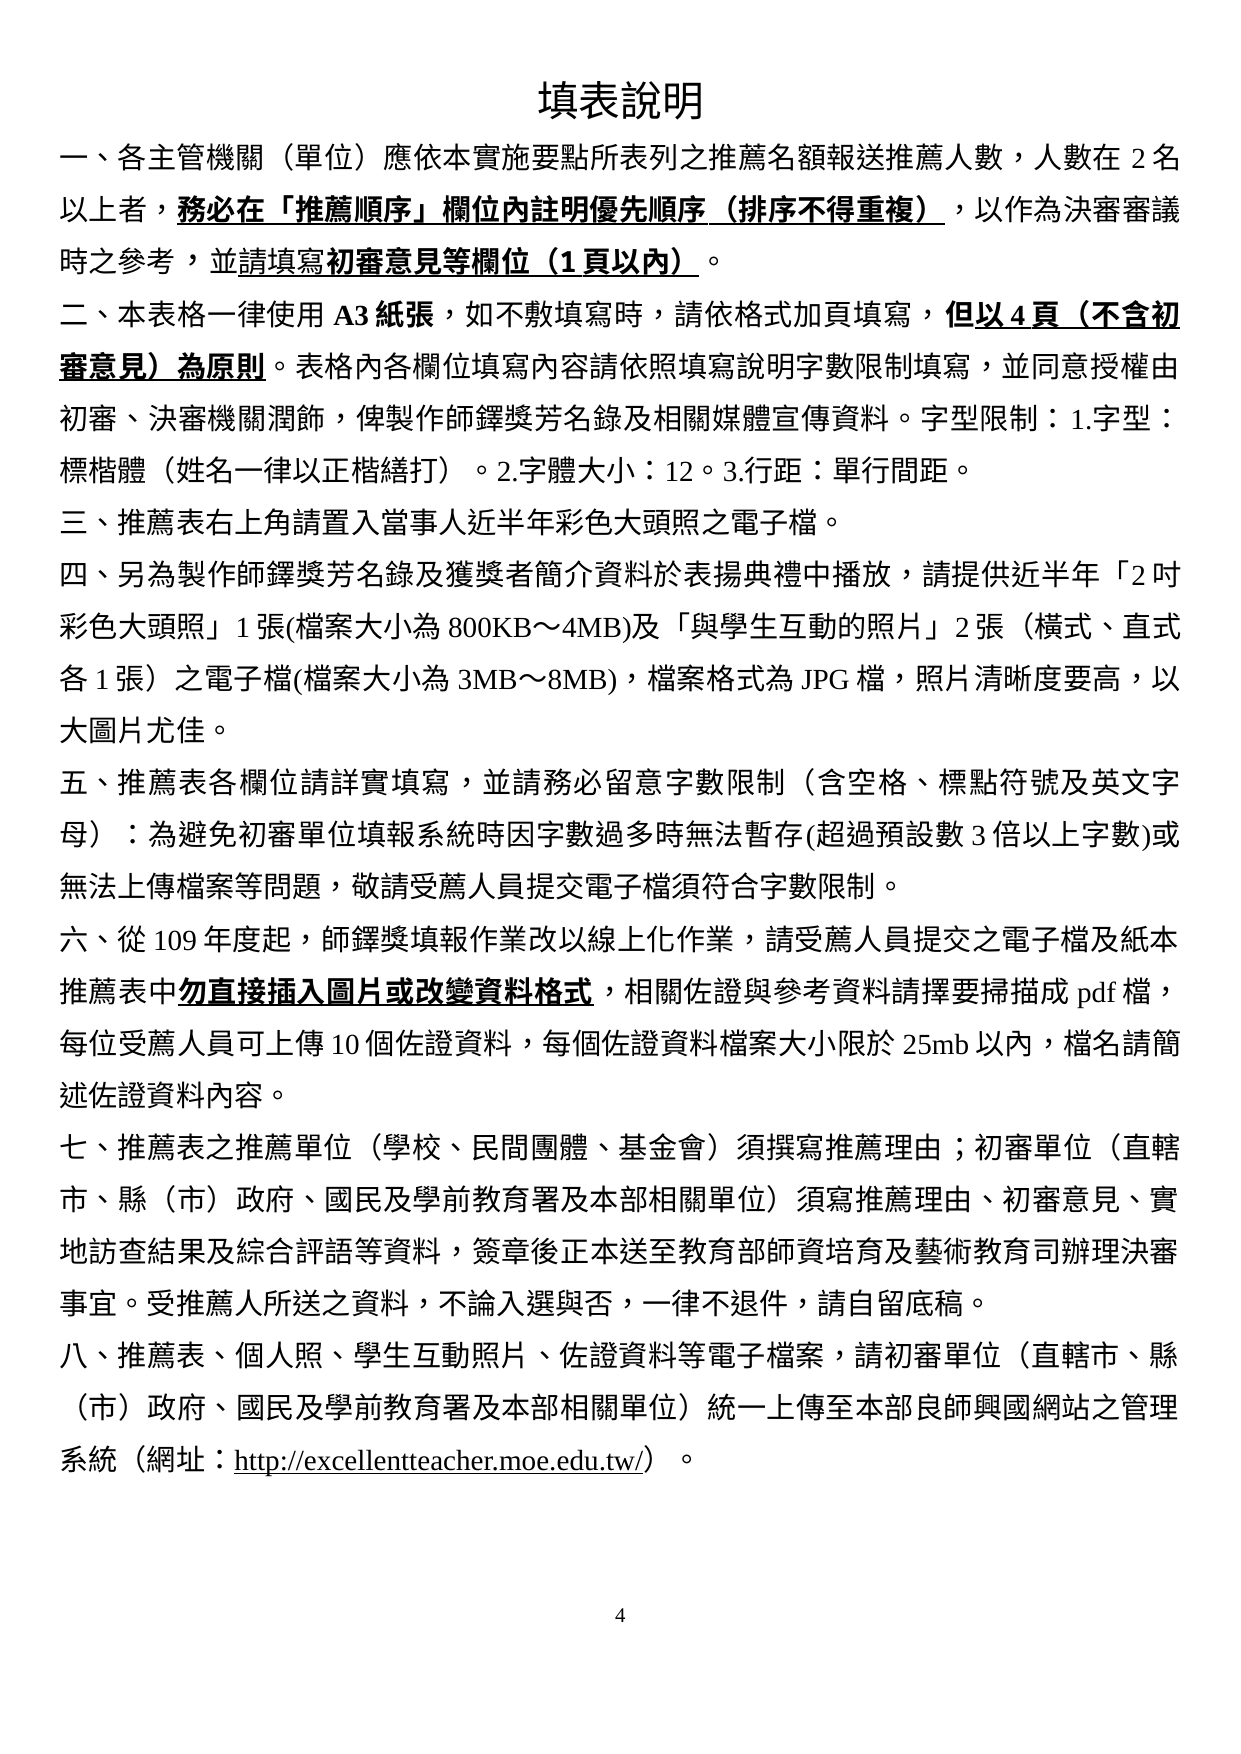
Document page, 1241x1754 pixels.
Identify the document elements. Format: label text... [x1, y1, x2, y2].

list 推薦表、個人照、學生互動照片、佐證資料等電子檔案，請初審單位（直轄市、縣（市）政府、國民及學前教育署及本部相關單位）統一上傳至本部良師興國網站之管理系統（網址：http://excellentteacher.moe.edu.tw/）。 [59, 1325, 1181, 1481]
list 推薦表之推薦單位（學校、民間團體、基金會）須撰寫推薦理由；初審單位（直轄市、縣（市）政府、國民及學前教育署及本部相關單位）須寫推薦理由、初審意見、實地訪查結果及綜合評語等資料，簽章後正本送至教育部師資培育及藝術教育司辦理決審事宜。受推薦人所送之資料，不論入選與否，一律不退件，請自留底稿。 [59, 1117, 1181, 1325]
list 另為製作師鐸獎芳名錄及獲獎者簡介資料於表揚典禮中播放，請提供近半年「2吋彩色大頭照」1張(檔案大小為800KB～4MB)及「與學生互動的照片」2張（橫式、直式各1張）之電子檔(檔案大小為 3MB～8MB)，檔案格式為JPG檔，照片清晰度要高，以大圖片尤佳。 [59, 544, 1181, 752]
list 推薦表各欄位請詳實填寫，並請務必留意字數限制（含空格、標點符號及英文字母）：為避免初審單位填報系統時因字數過多時無法暫存(超過預設數3倍以上字數)或無法上傳檔案等問題，敬請受薦人員提交電子檔須符合字數限制。 [59, 752, 1181, 908]
text 填表說明 [59, 75, 1181, 127]
list 從109年度起，師鐸獎填報作業改以線上化作業，請受薦人員提交之電子檔及紙本推薦表中勿直接插入圖片或改變資料格式，相關佐證與參考資料請擇要掃描成pdf檔，每位受薦人員可上傳10個佐證資料，每個佐證資料檔案大小限於25mb以內，檔名請簡述佐證資料內容。 [59, 908, 1181, 1117]
list 各主管機關（單位）應依本實施要點所表列之推薦名額報送推薦人數，人數在2名以上者，務必在「推薦順序」欄位內註明優先順序（排序不得重複），以作為決審審議時之參考，並請填寫初審意見等欄位（1頁以內）。 [59, 127, 1181, 283]
list 本表格一律使用A3紙張，如不敷填寫時，請依格式加頁填寫，但以4頁（不含初審意見）為原則。表格內各欄位填寫內容請依照填寫說明字數限制填寫，並同意授權由初審、決審機關潤飾，俾製作師鐸獎芳名錄及相關媒體宣傳資料。字型限制：1.字型：標楷體（姓名一律以正楷繕打）。2.字體大小：12。3.行距：單行間距。 [59, 283, 1181, 492]
list 推薦表右上角請置入當事人近半年彩色大頭照之電子檔。 [59, 492, 1181, 544]
